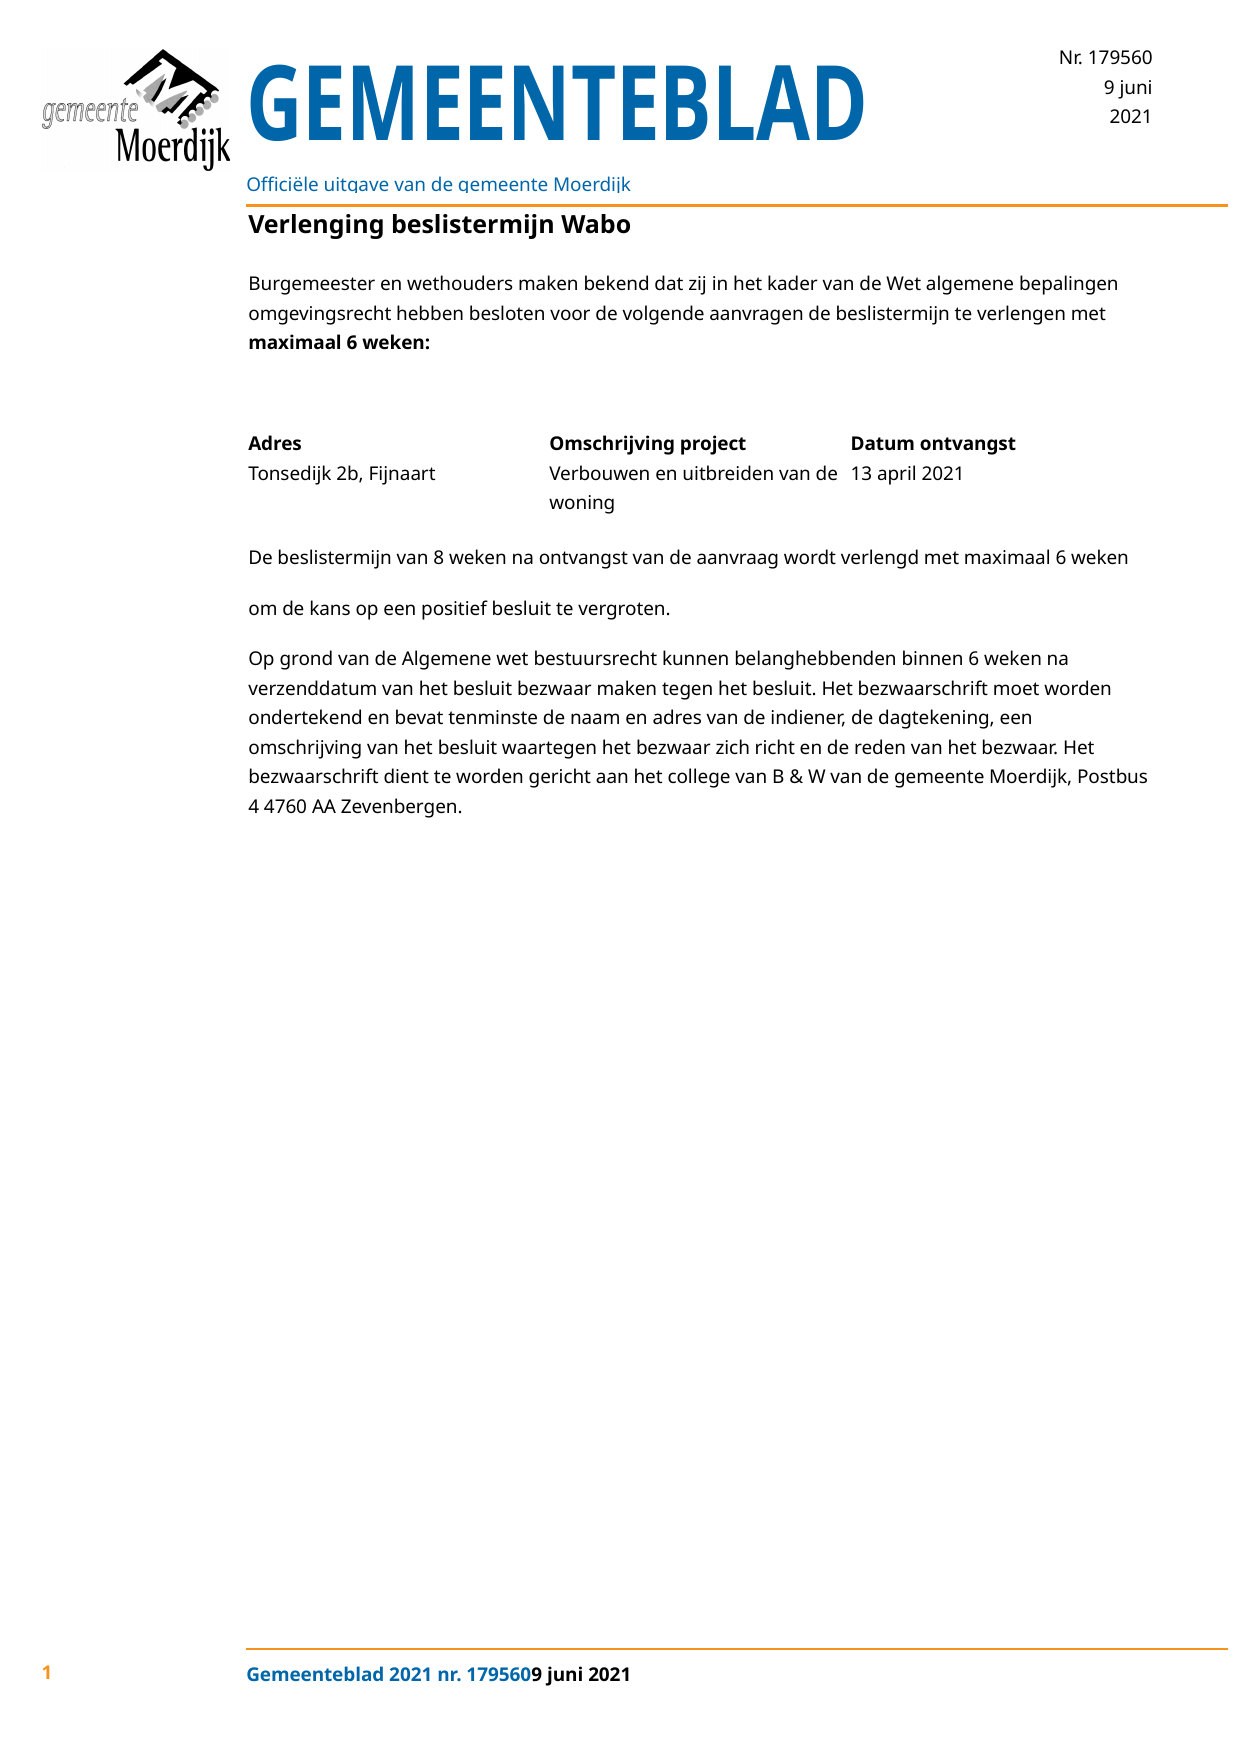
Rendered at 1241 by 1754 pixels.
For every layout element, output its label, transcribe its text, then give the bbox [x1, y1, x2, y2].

text Verlenging beslistermijn Wabo [248, 207, 1152, 241]
text Burgemeester en wethouders maken bekend dat zij in het kader van de Wet algemene bepalingen omgevingsrecht hebben besloten voor de volgende aanvragen de beslistermijn te verlengen met maximaal 6 weken: [248, 270, 1152, 355]
table_cell [549, 515, 850, 541]
text De beslistermijn van 8 weken na ontvangst van de aanvraag wordt verlengd met maximaal 6 weken [248, 544, 1152, 570]
table_cell [248, 515, 549, 541]
picture [41, 47, 231, 172]
text om de kans op een positief besluit te vergroten. [248, 595, 1152, 620]
table_header Omschrijving project Verbouwen en uitbreiden van de woning [549, 430, 850, 515]
table_header Datum ontvangst 13 april 2021 [850, 430, 1152, 515]
table_header Adres Tonsedijk 2b, Fijnaart [248, 430, 549, 515]
text Op grond van de Algemene wet bestuursrecht kunnen belanghebbenden binnen 6 weken na verzenddatum van het besluit bezwaar maken tegen het besluit. Het bezwaarschrift moet worden ondertekend en bevat tenminste de naam en adres van de indiener, de dagtekening, een omschrijving van het besluit waartegen het bezwaar zich richt en de reden van het bezwaar. Het bezwaarschrift dient te worden gericht aan het college van B & W van de gemeente Moerdijk, Postbus 4 4760 AA Zevenbergen. [248, 645, 1152, 819]
table_cell [850, 515, 1152, 541]
